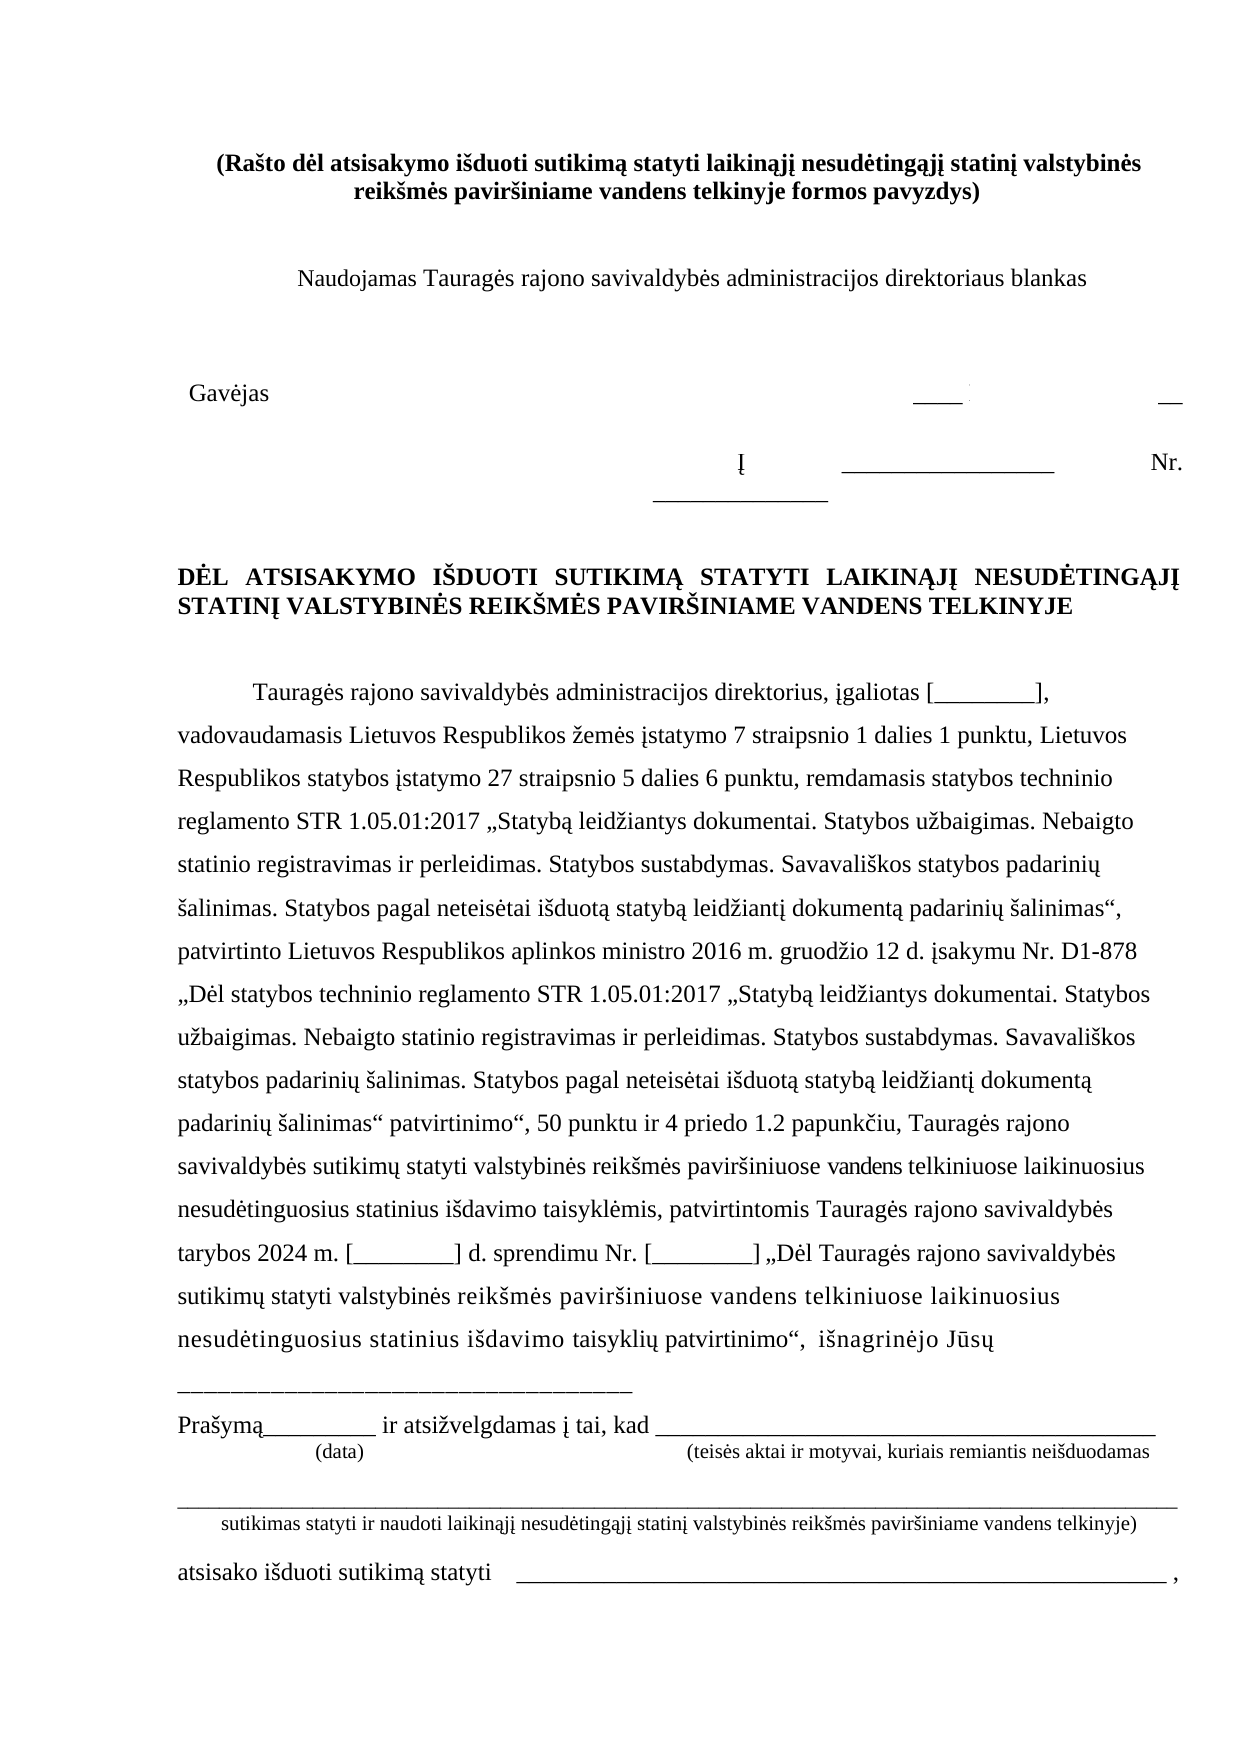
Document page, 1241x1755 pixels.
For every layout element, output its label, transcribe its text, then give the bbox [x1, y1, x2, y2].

text Prašymą_________ ir atsižvelgdamas į tai, kad ________________________________________ [177, 1410, 1181, 1439]
table_header Gavėjas [177, 349, 642, 504]
table_header _________________ Nr. ______________ Į _________________ Nr. ______________ [642, 349, 1194, 504]
text ________________________________________________________________________________________________ [177, 1487, 1181, 1511]
text Naudojamas Tauragės rajono savivaldybės administracijos direktoriaus blankas [177, 263, 1181, 291]
text DĖL ATSISAKYMO IŠDUOTI SUTIKIMĄ STATYTI laikinąjį nesudėtingąjį STATINĮ valstybinės reikšmės paviršiniame VANDENS TELKINYJE [177, 562, 1181, 619]
text (Rašto dėl atsisakymo išduoti sutikimą statyti laikinąjį nesudėtingąjį statinį valstybinės reikšmės paviršiniame vandens telkinyje formos pavyzdys) [177, 148, 1181, 205]
text Tauragės rajono savivaldybės administracijos direktorius, įgaliotas [________], vadovaudamasis Lietuvos Respublikos žemės įstatymo 7 straipsnio 1 dalies 1 punktu, Lietuvos Respublikos statybos įstatymo 27 straipsnio 5 dalies 6 punktu, remdamasis statybos techninio reglamento STR 1.05.01:2017 „Statybą leidžiantys dokumentai. Statybos užbaigimas. Nebaigto statinio registravimas ir perleidimas. Statybos sustabdymas. Savavališkos statybos padarinių šalinimas. Statybos pagal neteisėtai išduotą statybą leidžiantį dokumentą padarinių šalinimas“, patvirtinto Lietuvos Respublikos aplinkos ministro 2016 m. gruodžio 12 d. įsakymu Nr. D1-878 „Dėl statybos techninio reglamento STR 1.05.01:2017 „Statybą leidžiantys dokumentai. Statybos užbaigimas. Nebaigto statinio registravimas ir perleidimas. Statybos sustabdymas. Savavališkos statybos padarinių šalinimas. Statybos pagal neteisėtai išduotą statybą leidžiantį dokumentą padarinių šalinimas“ patvirtinimo“, 50 punktu ir 4 priedo 1.2 papunkčiu, Tauragės rajono savivaldybės sutikimų statyti valstybinės reikšmės paviršiniuose vandens telkiniuose laikinuosius nesudėtinguosius statinius išdavimo taisyklėmis, patvirtintomis Tauragės rajono savivaldybės tarybos 2024 m. [________] d. sprendimu Nr. [________] „Dėl Tauragės rajono savivaldybės sutikimų statyti valstybinės reikšmės paviršiniuose vandens telkiniuose laikinuosius nesudėtinguosius statinius išdavimo taisyklių patvirtinimo“, išnagrinėjo Jūsų __________________________________ [177, 677, 1181, 1396]
text (data) (teisės aktai ir motyvai, kuriais remiantis neišduodamas [177, 1439, 1181, 1463]
text sutikimas statyti ir naudoti laikinąjį nesudėtingąjį statinį valstybinės reikšmės paviršiniame vandens telkinyje) [177, 1511, 1181, 1535]
text atsisako išduoti sutikimą statyti ____________________________________________________ , [177, 1557, 1181, 1586]
